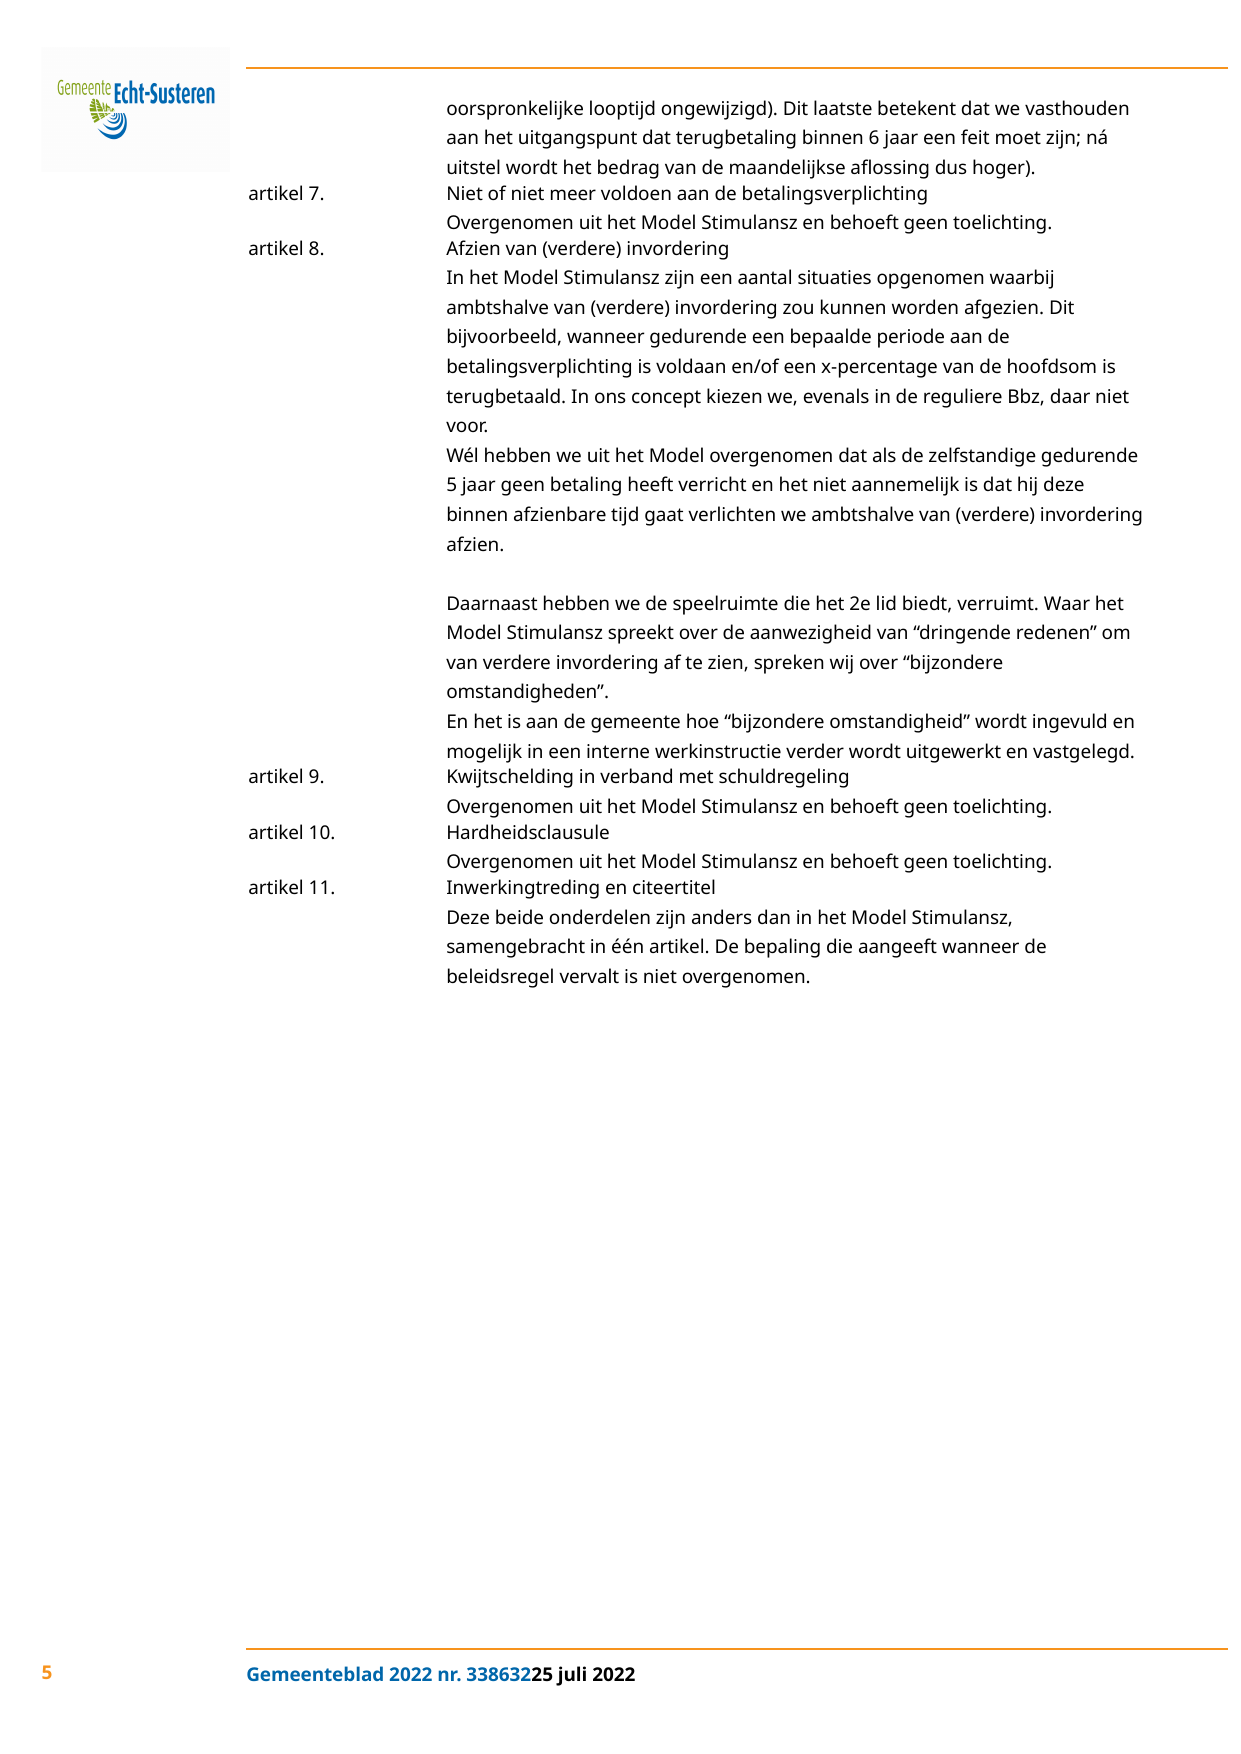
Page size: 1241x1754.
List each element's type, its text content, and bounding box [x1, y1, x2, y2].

table_cell artikel 10. [248, 819, 446, 874]
table_cell Niet of niet meer voldoen aan de betalingsverplichting Overgenomen uit het Model Stimulansz en behoeft geen toelichting. [446, 180, 1152, 235]
table_header [248, 95, 446, 180]
table_cell artikel 8. [248, 235, 446, 764]
table_header oorspronkelijke looptijd ongewijzigd). Dit laatste betekent dat we vasthouden aan het uitgangspunt dat terugbetaling binnen 6 jaar een feit moet zijn; ná uitstel wordt het bedrag van de maandelijkse aflossing dus hoger). [446, 95, 1152, 180]
table_cell Inwerkingtreding en citeertitel Deze beide onderdelen zijn anders dan in het Model Stimulansz, samengebracht in één artikel. De bepaling die aangeeft wanneer de beleidsregel vervalt is niet overgenomen. [446, 874, 1152, 989]
table_cell artikel 7. [248, 180, 446, 235]
table_cell Hardheidsclausule Overgenomen uit het Model Stimulansz en behoeft geen toelichting. [446, 819, 1152, 874]
table_cell artikel 11. [248, 874, 446, 989]
table_cell Afzien van (verdere) invordering In het Model Stimulansz zijn een aantal situaties opgenomen waarbij ambtshalve van (verdere) invordering zou kunnen worden afgezien. Dit bijvoorbeeld, wanneer gedurende een bepaalde periode aan de betalingsverplichting is voldaan en/of een x-percentage van de hoofdsom is terugbetaald. In ons concept kiezen we, evenals in de reguliere Bbz, daar niet voor. Wél hebben we uit het Model overgenomen dat als de zelfstandige gedurende 5 jaar geen betaling heeft verricht en het niet aannemelijk is dat hij deze binnen afzienbare tijd gaat verlichten we ambtshalve van (verdere) invordering afzien. Daarnaast hebben we de speelruimte die het 2e lid biedt, verruimt. Waar het Model Stimulansz spreekt over de aanwezigheid van “dringende redenen” om van verdere invordering af te zien, spreken wij over “bijzondere omstandigheden”. En het is aan de gemeente hoe “bijzondere omstandigheid” wordt ingevuld en mogelijk in een interne werkinstructie verder wordt uitgewerkt en vastgelegd. [446, 235, 1152, 764]
picture [41, 47, 231, 172]
table_cell artikel 9. [248, 764, 446, 819]
table_cell Kwijtschelding in verband met schuldregeling Overgenomen uit het Model Stimulansz en behoeft geen toelichting. [446, 764, 1152, 819]
